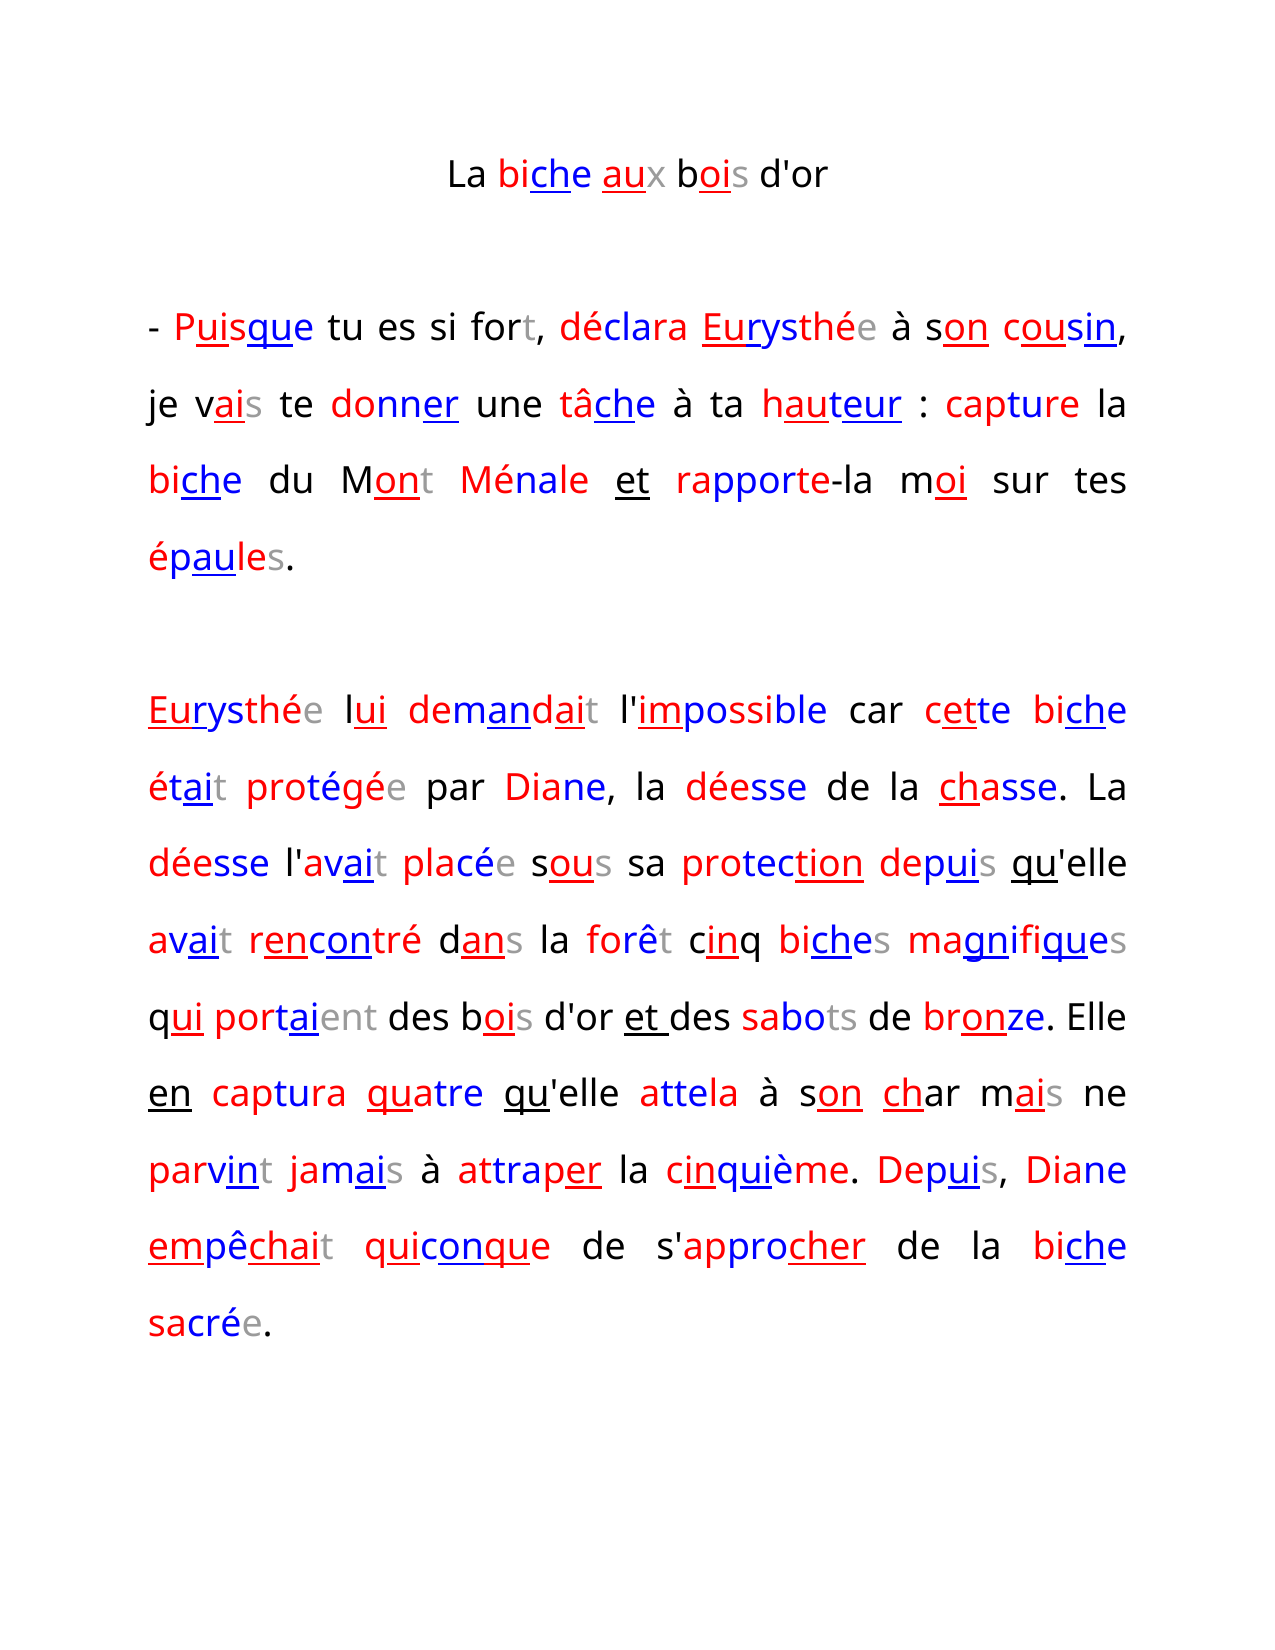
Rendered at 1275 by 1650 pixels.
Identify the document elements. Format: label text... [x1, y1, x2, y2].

text La biche aux bois d'or [148, 148, 1127, 199]
text - Puisque tu es si fort, déclara Eurysthée à son cousin, je vais te donner une tâche à ta hauteur : capture la biche du Mont Ménale et rapporte-la moi sur tes épaules. [148, 301, 1127, 581]
text Eurysthée lui demandait l'impossible car cette biche était protégée par Diane, la déesse de la chasse. La déesse l'avait placée sous sa protection depuis qu'elle avait rencontré dans la forêt cinq biches magnifiques qui portaient des bois d'or et des sabots de bronze. Elle en captura quatre qu'elle attela à son char mais ne parvint jamais à attraper la cinquième. Depuis, Diane empêchait quiconque de s'approcher de la biche sacrée. [148, 683, 1127, 1347]
